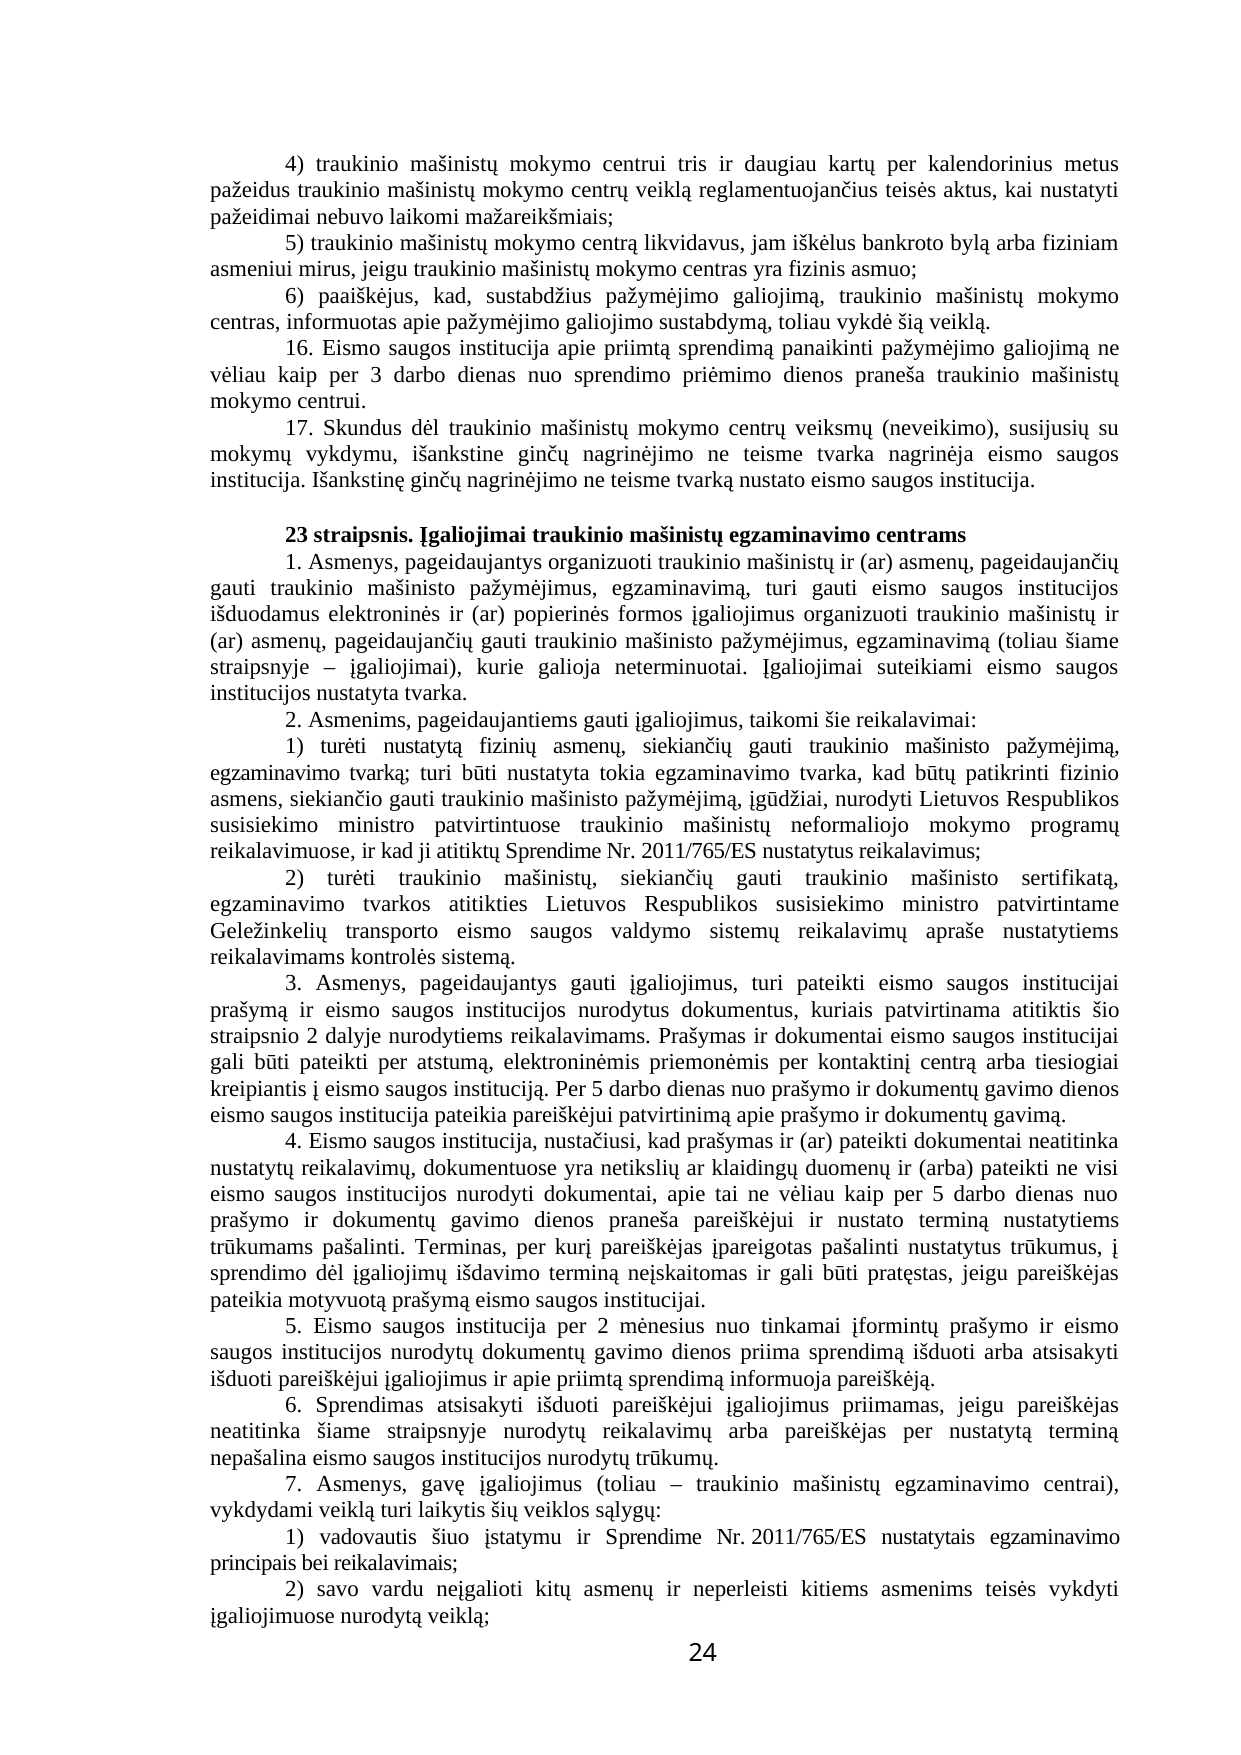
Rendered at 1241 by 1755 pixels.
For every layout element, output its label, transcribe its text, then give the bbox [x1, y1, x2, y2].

text 2) turėti traukinio mašinistų, siekiančių gauti traukinio mašinisto sertifikatą, egzaminavimo tvarkos atitikties Lietuvos Respublikos susisiekimo ministro patvirtintame Geležinkelių transporto eismo saugos valdymo sistemų reikalavimų apraše nustatytiems reikalavimams kontrolės sistemą. [210, 864, 1120, 969]
text 5) traukinio mašinistų mokymo centrą likvidavus, jam iškėlus bankroto bylą arba fiziniam asmeniui mirus, jeigu traukinio mašinistų mokymo centras yra fizinis asmuo; [210, 229, 1120, 282]
text 16. Eismo saugos institucija apie priimtą sprendimą panaikinti pažymėjimo galiojimą ne vėliau kaip per 3 darbo dienas nuo sprendimo priėmimo dienos praneša traukinio mašinistų mokymo centrui. [210, 334, 1120, 413]
text 7. Asmenys, gavę įgaliojimus (toliau – traukinio mašinistų egzaminavimo centrai), vykdydami veiklą turi laikytis šių veiklos sąlygų: [210, 1470, 1120, 1523]
text 6) paaiškėjus, kad, sustabdžius pažymėjimo galiojimą, traukinio mašinistų mokymo centras, informuotas apie pažymėjimo galiojimo sustabdymą, toliau vykdė šią veiklą. [210, 282, 1120, 334]
text 6. Sprendimas atsisakyti išduoti pareiškėjui įgaliojimus priimamas, jeigu pareiškėjas neatitinka šiame straipsnyje nurodytų reikalavimų arba pareiškėjas per nustatytą terminą nepašalina eismo saugos institucijos nurodytų trūkumų. [210, 1391, 1120, 1470]
text 1) vadovautis šiuo įstatymu ir Sprendime Nr. 2011/765/ES nustatytais egzaminavimo principais bei reikalavimais; [210, 1523, 1120, 1576]
text 3. Asmenys, pageidaujantys gauti įgaliojimus, turi pateikti eismo saugos institucijai prašymą ir eismo saugos institucijos nurodytus dokumentus, kuriais patvirtinama atitiktis šio straipsnio 2 dalyje nurodytiems reikalavimams. Prašymas ir dokumentai eismo saugos institucijai gali būti pateikti per atstumą, elektroninėmis priemonėmis per kontaktinį centrą arba tiesiogiai kreipiantis į eismo saugos instituciją. Per 5 darbo dienas nuo prašymo ir dokumentų gavimo dienos eismo saugos institucija pateikia pareiškėjui patvirtinimą apie prašymo ir dokumentų gavimą. [210, 969, 1120, 1127]
text 4. Eismo saugos institucija, nustačiusi, kad prašymas ir (ar) pateikti dokumentai neatitinka nustatytų reikalavimų, dokumentuose yra netikslių ar klaidingų duomenų ir (arba) pateikti ne visi eismo saugos institucijos nurodyti dokumentai, apie tai ne vėliau kaip per 5 darbo dienas nuo prašymo ir dokumentų gavimo dienos praneša pareiškėjui ir nustato terminą nustatytiems trūkumams pašalinti. Terminas, per kurį pareiškėjas įpareigotas pašalinti nustatytus trūkumus, į sprendimo dėl įgaliojimų išdavimo terminą neįskaitomas ir gali būti pratęstas, jeigu pareiškėjas pateikia motyvuotą prašymą eismo saugos institucijai. [210, 1127, 1120, 1312]
text 2. Asmenims, pageidaujantiems gauti įgaliojimus, taikomi šie reikalavimai: [210, 706, 1120, 732]
text 2) savo vardu neįgalioti kitų asmenų ir neperleisti kitiems asmenims teisės vykdyti įgaliojimuose nurodytą veiklą; [210, 1576, 1120, 1628]
text 17. Skundus dėl traukinio mašinistų mokymo centrų veiksmų (neveikimo), susijusių su mokymų vykdymu, išankstine ginčų nagrinėjimo ne teisme tvarka nagrinėja eismo saugos institucija. Išankstinę ginčų nagrinėjimo ne teisme tvarką nustato eismo saugos institucija. [210, 413, 1120, 493]
text 4) traukinio mašinistų mokymo centrui tris ir daugiau kartų per kalendorinius metus pažeidus traukinio mašinistų mokymo centrų veiklą reglamentuojančius teisės aktus, kai nustatyti pažeidimai nebuvo laikomi mažareikšmiais; [210, 150, 1120, 229]
text 23 straipsnis. Įgaliojimai traukinio mašinistų egzaminavimo centrams [210, 521, 1120, 548]
text 5. Eismo saugos institucija per 2 mėnesius nuo tinkamai įformintų prašymo ir eismo saugos institucijos nurodytų dokumentų gavimo dienos priima sprendimą išduoti arba atsisakyti išduoti pareiškėjui įgaliojimus ir apie priimtą sprendimą informuoja pareiškėją. [210, 1312, 1120, 1391]
text 1) turėti nustatytą fizinių asmenų, siekiančių gauti traukinio mašinisto pažymėjimą, egzaminavimo tvarką; turi būti nustatyta tokia egzaminavimo tvarka, kad būtų patikrinti fizinio asmens, siekiančio gauti traukinio mašinisto pažymėjimą, įgūdžiai, nurodyti Lietuvos Respublikos susisiekimo ministro patvirtintuose traukinio mašinistų neformaliojo mokymo programų reikalavimuose, ir kad ji atitiktų Sprendime Nr. 2011/765/ES nustatytus reikalavimus; [210, 732, 1120, 864]
text 1. Asmenys, pageidaujantys organizuoti traukinio mašinistų ir (ar) asmenų, pageidaujančių gauti traukinio mašinisto pažymėjimus, egzaminavimą, turi gauti eismo saugos institucijos išduodamus elektroninės ir (ar) popierinės formos įgaliojimus organizuoti traukinio mašinistų ir (ar) asmenų, pageidaujančių gauti traukinio mašinisto pažymėjimus, egzaminavimą (toliau šiame straipsnyje – įgaliojimai), kurie galioja neterminuotai. Įgaliojimai suteikiami eismo saugos institucijos nustatyta tvarka. [210, 548, 1120, 706]
